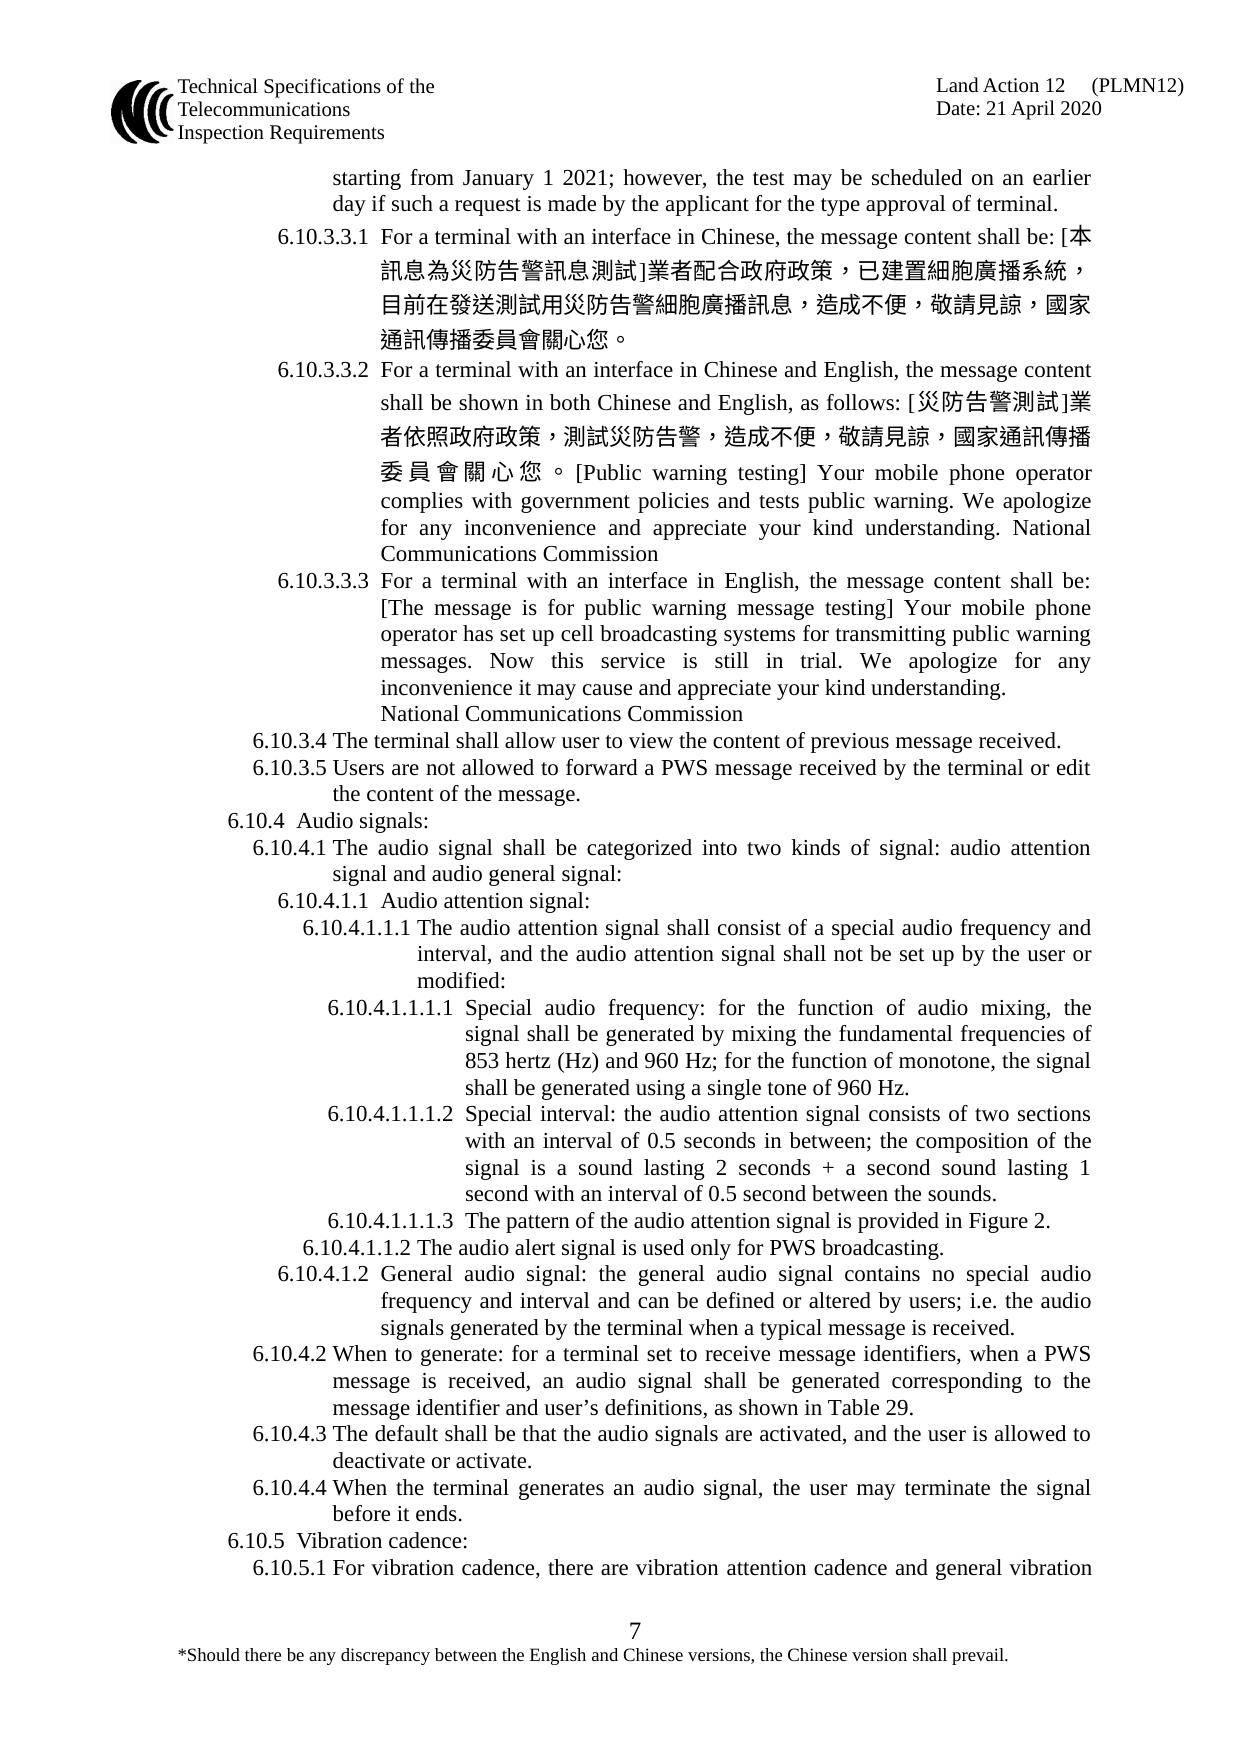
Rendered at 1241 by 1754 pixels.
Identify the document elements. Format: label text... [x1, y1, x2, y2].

text 6.10.4.2 When to generate: for a terminal set to receive message identifiers, when a PWS message is received, an audio signal shall be generated corresponding to the message identifier and user’s definitions, as shown in Table 29. [252, 1341, 1092, 1420]
subtitle 6.10.4.1.1.1.1 Special audio frequency: for the function of audio mixing, the signal shall be generated by mixing the fundamental frequencies of 853 hertz (Hz) and 960 Hz; for the function of monotone, the signal shall be generated using a single tone of 960 Hz. [327, 995, 1092, 1100]
subtitle 6.10.4.1.1 Audio attention signal: [277, 888, 1092, 913]
text 6.10.5.1 For vibration cadence, there are vibration attention cadence and general vibration [252, 1555, 1092, 1580]
subtitle 6.10.3.3.2 For a terminal with an interface in Chinese and English, the message content shall be shown in both Chinese and English, as follows: [災防告警測試]業者依照政府政策，測試災防告警，造成不便，敬請見諒，國家通訊傳播委員會關心您。[Public warning testing] Your mobile phone operator complies with government policies and tests public warning. We apologize for any inconvenience and appreciate your kind understanding. National Communications Commission [277, 357, 1092, 567]
text 6.10.4.4 When the terminal generates an audio signal, the user may terminate the signal before it ends. [252, 1475, 1092, 1527]
text 6.10.3.4 The terminal shall allow user to view the content of previous message received. [252, 728, 1092, 753]
text 6.10.4.3 The default shall be that the audio signals are activated, and the user is allowed to deactivate or activate. [252, 1421, 1092, 1473]
text 6.10.4 Audio signals: [227, 808, 1092, 833]
subtitle 6.10.4.1.1.2 The audio alert signal is used only for PWS broadcasting. [302, 1235, 1092, 1260]
subtitle 6.10.4.1.1.1.3 The pattern of the audio attention signal is provided in Figure 2. [327, 1208, 1092, 1233]
subtitle 6.10.3.3.1 For a terminal with an interface in Chinese, the message content shall be: [本訊息為災防告警訊息測試]業者配合政府政策，已建置細胞廣播系統，目前在發送測試用災防告警細胞廣播訊息，造成不便，敬請見諒，國家通訊傳播委員會關心您。 [277, 218, 1092, 355]
subtitle 6.10.4.1.1.1 The audio attention signal shall consist of a special audio frequency and interval, and the audio attention signal shall not be set up by the user or modified: [302, 915, 1092, 993]
subtitle 6.10.4.1.2 General audio signal: the general audio signal contains no special audio frequency and interval and can be defined or altered by users; i.e. the audio signals generated by the terminal when a typical message is received. [277, 1261, 1092, 1340]
subtitle National Communications Commission [380, 701, 1092, 727]
subtitle 6.10.4.1.1.1.2 Special interval: the audio attention signal consists of two sections with an interval of 0.5 seconds in between; the composition of the signal is a sound lasting 2 seconds + a second sound lasting 1 second with an interval of 0.5 second between the sounds. [327, 1101, 1092, 1207]
text 6.10.4.1 The audio signal shall be categorized into two kinds of signal: audio attention signal and audio general signal: [252, 835, 1092, 887]
subtitle 6.10.3.3.3 For a terminal with an interface in English, the message content shall be: [The message is for public warning message testing] Your mobile phone operator has set up cell broadcasting systems for transmitting public warning messages. Now this service is still in trial. We apologize for any inconvenience it may cause and appreciate your kind understanding. [277, 568, 1092, 700]
text 6.10.3.5 Users are not allowed to forward a PWS message received by the terminal or edit the content of the message. [252, 755, 1092, 807]
text 6.10.5 Vibration cadence: [227, 1528, 1092, 1553]
text starting from January 1 2021; however, the test may be scheduled on an earlier day if such a request is made by the applicant for the type approval of terminal. [252, 164, 1092, 217]
